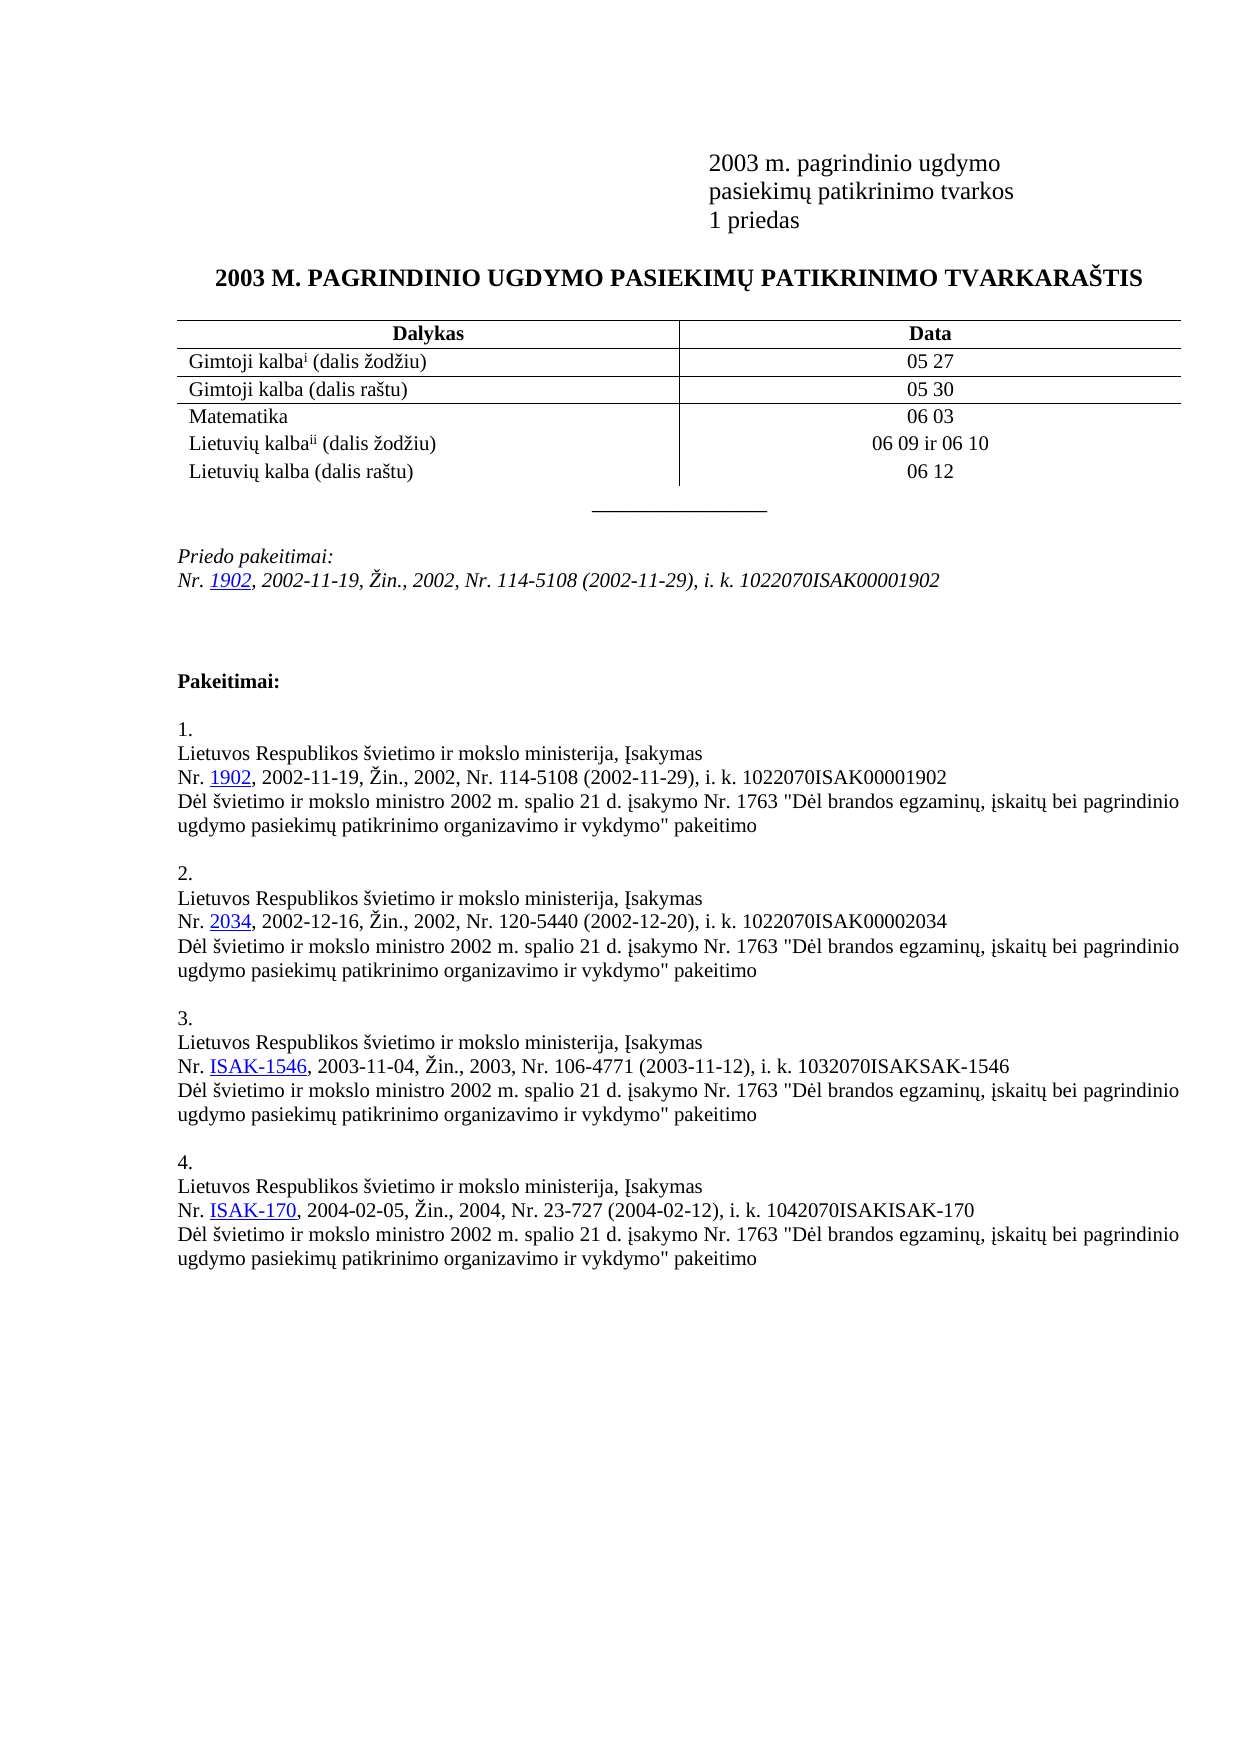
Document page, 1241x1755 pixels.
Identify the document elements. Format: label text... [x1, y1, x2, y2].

text Priedo pakeitimai: [177, 544, 1181, 568]
text 1. [177, 717, 1181, 741]
text pasiekimų patikrinimo tvarkos [177, 176, 1181, 205]
table_cell Gimtoji kalba (dalis žodžiu) [177, 349, 679, 376]
text Lietuvos Respublikos švietimo ir mokslo ministerija, Įsakymas [177, 741, 1181, 765]
table_cell 05 27 [680, 349, 1181, 376]
table_cell 06 03 [680, 404, 1181, 431]
table_cell Lietuvių kalba (dalis žodžiu) [177, 431, 679, 459]
text Dėl švietimo ir mokslo ministro 2002 m. spalio 21 d. įsakymo Nr. 1763 "Dėl brandos egzaminų, įskaitų bei pagrindinio ugdymo pasiekimų patikrinimo organizavimo ir vykdymo" pakeitimo [177, 1078, 1181, 1126]
text Dėl švietimo ir mokslo ministro 2002 m. spalio 21 d. įsakymo Nr. 1763 "Dėl brandos egzaminų, įskaitų bei pagrindinio ugdymo pasiekimų patikrinimo organizavimo ir vykdymo" pakeitimo [177, 933, 1181, 982]
text 2003 M. PAGRINDINIO UGDYMO PASIEKIMŲ PATIKRINIMO TVARKARAŠTIS [177, 263, 1181, 291]
table_cell 06 12 [680, 459, 1181, 486]
text 4. [177, 1150, 1181, 1174]
table_cell Gimtoji kalba (dalis raštu) [177, 377, 679, 403]
text 2003 m. pagrindinio ugdymo [177, 148, 1181, 176]
text ______________ [177, 486, 1181, 515]
text Nr. ISAK-1546, 2003-11-04, Žin., 2003, Nr. 106-4771 (2003-11-12), i. k. 1032070ISAKSAK-1546 [177, 1054, 1181, 1078]
table_cell 05 30 [680, 377, 1181, 403]
text 2. [177, 861, 1181, 885]
text Dėl švietimo ir mokslo ministro 2002 m. spalio 21 d. įsakymo Nr. 1763 "Dėl brandos egzaminų, įskaitų bei pagrindinio ugdymo pasiekimų patikrinimo organizavimo ir vykdymo" pakeitimo [177, 1222, 1181, 1270]
text Nr. ISAK-170, 2004-02-05, Žin., 2004, Nr. 23-727 (2004-02-12), i. k. 1042070ISAKISAK-170 [177, 1198, 1181, 1222]
text Lietuvos Respublikos švietimo ir mokslo ministerija, Įsakymas [177, 885, 1181, 909]
table_cell Lietuvių kalba (dalis raštu) [177, 459, 679, 486]
text 3. [177, 1006, 1181, 1030]
text Lietuvos Respublikos švietimo ir mokslo ministerija, Įsakymas [177, 1174, 1181, 1198]
text Dėl švietimo ir mokslo ministro 2002 m. spalio 21 d. įsakymo Nr. 1763 "Dėl brandos egzaminų, įskaitų bei pagrindinio ugdymo pasiekimų patikrinimo organizavimo ir vykdymo" pakeitimo [177, 789, 1181, 837]
text Nr. 2034, 2002-12-16, Žin., 2002, Nr. 120-5440 (2002-12-20), i. k. 1022070ISAK00002034 [177, 909, 1181, 933]
table_header Data [680, 321, 1181, 348]
table_header Dalykas [177, 321, 679, 348]
text Pakeitimai: [177, 669, 1181, 693]
table_cell Matematika [177, 404, 679, 431]
text Nr. 1902, 2002-11-19, Žin., 2002, Nr. 114-5108 (2002-11-29), i. k. 1022070ISAK00001902 [177, 765, 1181, 789]
text Lietuvos Respublikos švietimo ir mokslo ministerija, Įsakymas [177, 1030, 1181, 1054]
text 1 priedas [177, 205, 1181, 234]
text Nr. 1902, 2002-11-19, Žin., 2002, Nr. 114-5108 (2002-11-29), i. k. 1022070ISAK00001902 [177, 568, 1181, 592]
table_cell 06 09 ir 06 10 [680, 431, 1181, 459]
